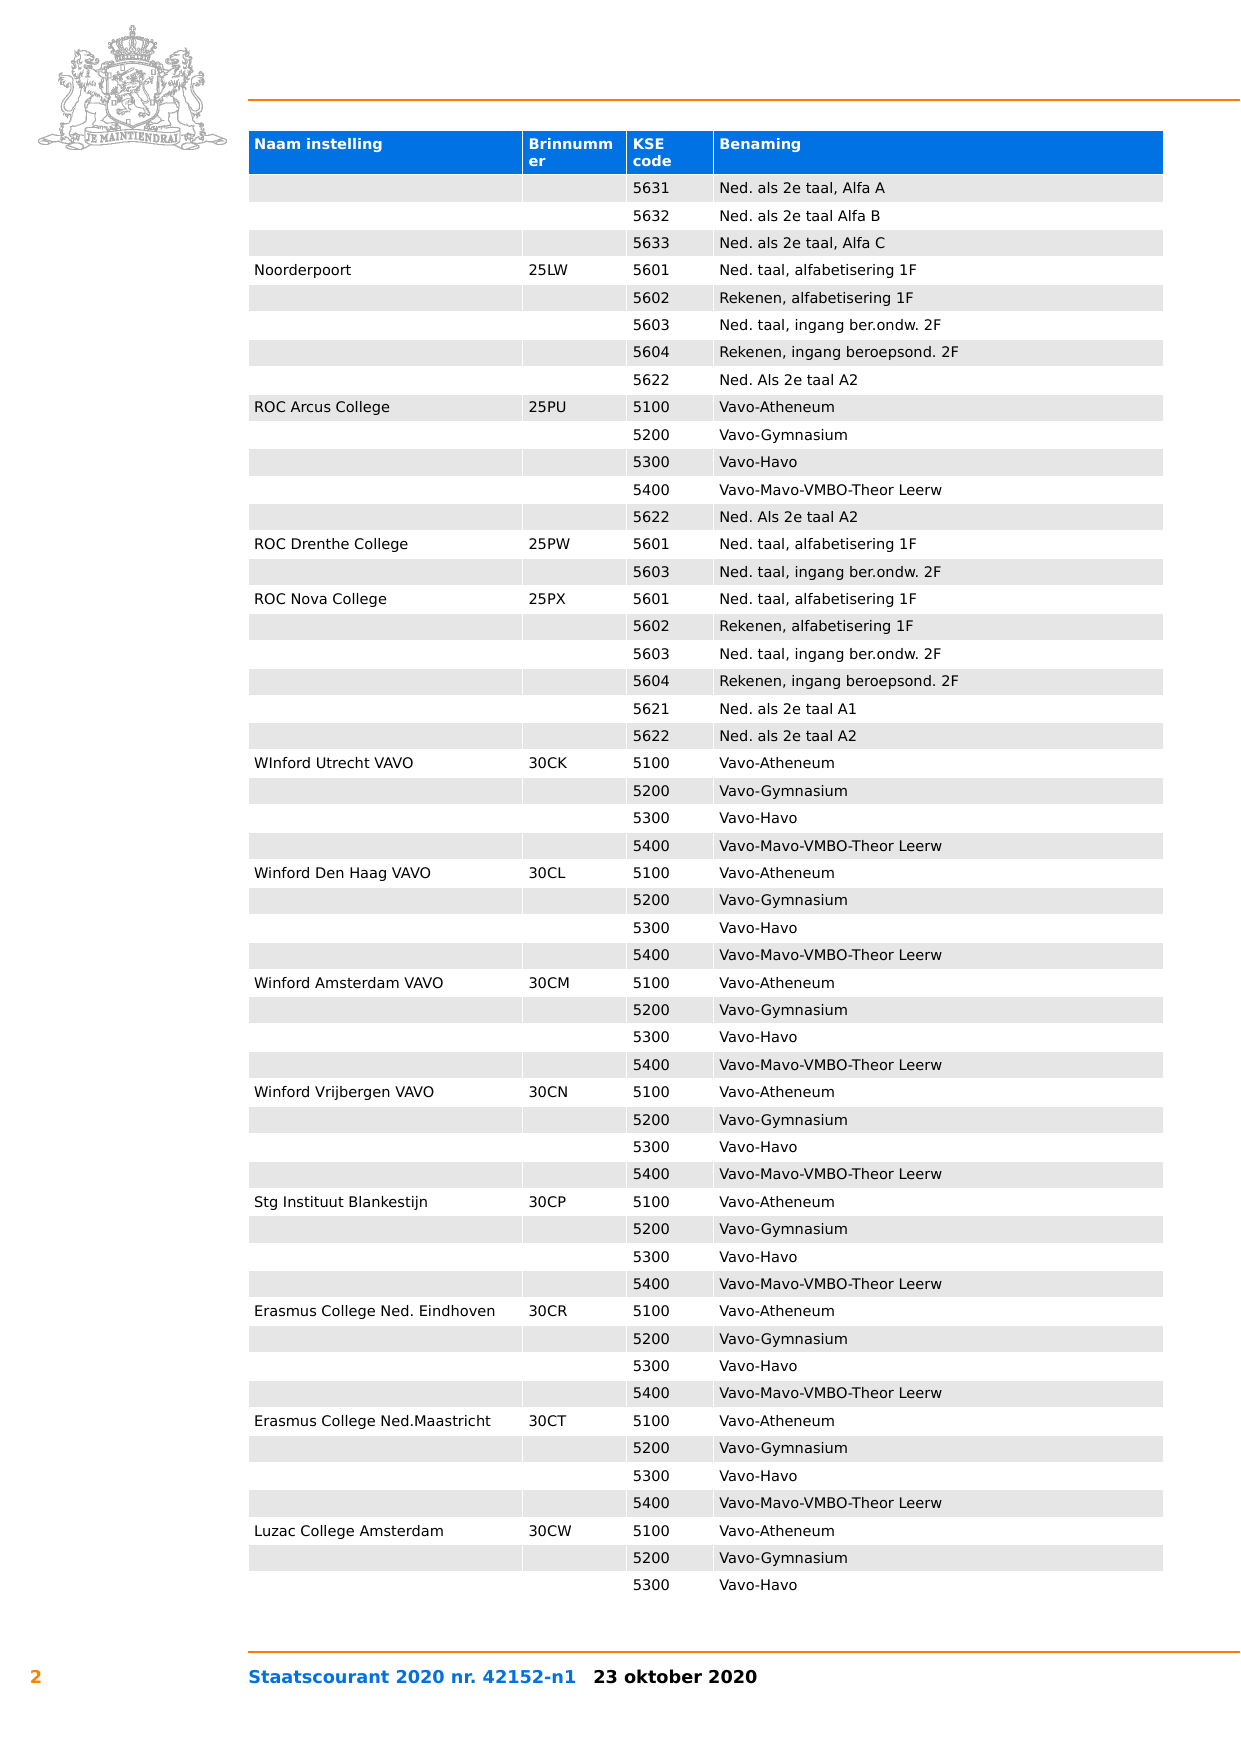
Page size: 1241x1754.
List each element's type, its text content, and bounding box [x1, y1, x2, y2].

table_cell Vavo-Havo [714, 1353, 1163, 1380]
table_cell [523, 1463, 626, 1489]
table_cell [249, 805, 522, 832]
table_cell [249, 1490, 522, 1517]
table_cell 5100 [627, 1189, 713, 1215]
table_cell Vavo-Atheneum [714, 1079, 1163, 1106]
table_cell 5200 [627, 1216, 713, 1243]
table_cell [249, 1162, 522, 1188]
picture [38, 25, 227, 150]
table_cell 5603 [627, 641, 713, 667]
table_cell [523, 1216, 626, 1243]
table_cell Rekenen, alfabetisering 1F [714, 285, 1163, 311]
table_cell Vavo-Gymnasium [714, 1216, 1163, 1243]
table_cell Vavo-Atheneum [714, 1408, 1163, 1434]
table_cell Vavo-Gymnasium [714, 422, 1163, 448]
table_cell [523, 833, 626, 859]
table_cell 5601 [627, 586, 713, 613]
table_cell [523, 997, 626, 1023]
table_cell [249, 888, 522, 914]
table_cell [249, 312, 522, 339]
table_cell [523, 1244, 626, 1270]
table_cell 5604 [627, 669, 713, 695]
table_cell [523, 1381, 626, 1407]
table_cell 5300 [627, 1244, 713, 1270]
table_cell 5100 [627, 1079, 713, 1106]
table_cell 25PU [523, 395, 626, 421]
table_cell Vavo-Gymnasium [714, 1326, 1163, 1352]
table_cell Rekenen, alfabetisering 1F [714, 614, 1163, 640]
table_cell Vavo-Gymnasium [714, 1107, 1163, 1133]
table_cell 5100 [627, 395, 713, 421]
table_cell [523, 449, 626, 476]
table_cell [523, 915, 626, 941]
table_cell Vavo-Havo [714, 449, 1163, 476]
table_cell Vavo-Havo [714, 915, 1163, 941]
table_header KSE code [627, 131, 713, 174]
table_cell [523, 1025, 626, 1051]
table_cell Vavo-Gymnasium [714, 778, 1163, 804]
table_cell [523, 943, 626, 969]
table_cell Rekenen, ingang beroepsond. 2F [714, 669, 1163, 695]
table_cell 5100 [627, 1299, 713, 1325]
table_cell Ned. als 2e taal A2 [714, 723, 1163, 749]
table_cell [249, 1463, 522, 1489]
table_cell [249, 340, 522, 366]
table_cell 30CL [523, 860, 626, 887]
table_cell [523, 367, 626, 393]
table_cell [249, 230, 522, 256]
table_cell [523, 203, 626, 229]
table_cell [249, 449, 522, 476]
table_cell Vavo-Mavo-VMBO-Theor Leerw [714, 1052, 1163, 1078]
table_cell [523, 285, 626, 311]
table_cell 5622 [627, 723, 713, 749]
table_cell 5200 [627, 1545, 713, 1571]
table_cell Vavo-Atheneum [714, 1518, 1163, 1544]
table_cell Vavo-Atheneum [714, 751, 1163, 777]
table_cell [523, 1107, 626, 1133]
table_cell 5100 [627, 751, 713, 777]
table_cell [249, 997, 522, 1023]
table_cell 5200 [627, 422, 713, 448]
table_cell Vavo-Atheneum [714, 1299, 1163, 1325]
table_cell [523, 477, 626, 503]
table_cell 5100 [627, 1408, 713, 1434]
table_cell 5100 [627, 860, 713, 887]
table_cell 25PW [523, 531, 626, 558]
table_cell [249, 723, 522, 749]
table_cell Stg Instituut Blankestijn [249, 1189, 522, 1215]
table_cell 5300 [627, 1025, 713, 1051]
table_cell [249, 1271, 522, 1297]
table_cell [523, 230, 626, 256]
table_cell Ned. taal, alfabetisering 1F [714, 586, 1163, 613]
table_cell [249, 778, 522, 804]
table_cell Vavo-Mavo-VMBO-Theor Leerw [714, 1490, 1163, 1517]
table_cell [249, 1381, 522, 1407]
table_cell 5300 [627, 805, 713, 832]
table_cell 5400 [627, 1381, 713, 1407]
table_cell 5200 [627, 1107, 713, 1133]
table_cell 5300 [627, 1353, 713, 1380]
table_cell [523, 1353, 626, 1380]
table_cell Vavo-Havo [714, 1134, 1163, 1161]
table_cell 5632 [627, 203, 713, 229]
table_cell Vavo-Atheneum [714, 395, 1163, 421]
table_cell 5200 [627, 1326, 713, 1352]
table_cell 5602 [627, 285, 713, 311]
table_cell Vavo-Havo [714, 1244, 1163, 1270]
table_cell 5603 [627, 312, 713, 339]
table_cell [523, 696, 626, 722]
table_cell 30CP [523, 1189, 626, 1215]
table_cell [523, 1573, 626, 1599]
table_cell 5400 [627, 833, 713, 859]
table_cell ROC Nova College [249, 586, 522, 613]
table_cell Vavo-Gymnasium [714, 888, 1163, 914]
table_cell [523, 422, 626, 448]
table_cell 5100 [627, 1518, 713, 1544]
table_cell 5400 [627, 943, 713, 969]
table_cell Ned. taal, alfabetisering 1F [714, 258, 1163, 284]
table_cell Ned. Als 2e taal A2 [714, 504, 1163, 530]
table_cell [249, 1244, 522, 1270]
table_cell 5300 [627, 915, 713, 941]
table_cell [249, 477, 522, 503]
table_cell Vavo-Mavo-VMBO-Theor Leerw [714, 477, 1163, 503]
table_cell [249, 1573, 522, 1599]
table_cell [523, 778, 626, 804]
table_cell [249, 1353, 522, 1380]
table_cell 5300 [627, 1134, 713, 1161]
table_cell [249, 285, 522, 311]
table_cell 5601 [627, 531, 713, 558]
table_cell 5604 [627, 340, 713, 366]
table_cell [249, 1216, 522, 1243]
table_header Naam instelling [249, 131, 522, 174]
table_cell [249, 641, 522, 667]
table_cell Ned. taal, ingang ber.ondw. 2F [714, 312, 1163, 339]
table_cell WInford Utrecht VAVO [249, 751, 522, 777]
table_cell [249, 943, 522, 969]
table_cell Vavo-Mavo-VMBO-Theor Leerw [714, 833, 1163, 859]
table_cell [249, 367, 522, 393]
table_cell [523, 175, 626, 202]
table_cell Vavo-Mavo-VMBO-Theor Leerw [714, 1162, 1163, 1188]
table_cell [523, 805, 626, 832]
table_cell Vavo-Mavo-VMBO-Theor Leerw [714, 1381, 1163, 1407]
table_cell [249, 614, 522, 640]
table_cell Ned. als 2e taal, Alfa A [714, 175, 1163, 202]
table_cell Winford Amsterdam VAVO [249, 970, 522, 996]
table_cell 5631 [627, 175, 713, 202]
table_cell [249, 1052, 522, 1078]
table_cell 5622 [627, 367, 713, 393]
table_cell [249, 1134, 522, 1161]
table_cell 5300 [627, 449, 713, 476]
table_cell [249, 175, 522, 202]
table_cell Vavo-Atheneum [714, 860, 1163, 887]
table_cell Noorderpoort [249, 258, 522, 284]
table_cell Ned. als 2e taal A1 [714, 696, 1163, 722]
table_cell 25LW [523, 258, 626, 284]
table_cell 5602 [627, 614, 713, 640]
table_cell [523, 669, 626, 695]
table_cell 5633 [627, 230, 713, 256]
table_cell 5622 [627, 504, 713, 530]
table_cell [523, 559, 626, 585]
table_cell Ned. taal, alfabetisering 1F [714, 531, 1163, 558]
table_cell 5621 [627, 696, 713, 722]
table_cell [249, 915, 522, 941]
table_cell Vavo-Mavo-VMBO-Theor Leerw [714, 1271, 1163, 1297]
table_cell 30CW [523, 1518, 626, 1544]
table_cell 5200 [627, 1436, 713, 1462]
table_cell [249, 669, 522, 695]
table_cell Vavo-Havo [714, 1573, 1163, 1599]
table_cell [249, 203, 522, 229]
table_cell 5400 [627, 1162, 713, 1188]
table_cell 5100 [627, 970, 713, 996]
table_cell [249, 422, 522, 448]
table_cell 30CR [523, 1299, 626, 1325]
table_cell Ned. taal, ingang ber.ondw. 2F [714, 641, 1163, 667]
table_cell 25PX [523, 586, 626, 613]
table_cell Erasmus College Ned.Maastricht [249, 1408, 522, 1434]
table_cell [523, 340, 626, 366]
table_cell Rekenen, ingang beroepsond. 2F [714, 340, 1163, 366]
table_cell [249, 559, 522, 585]
table_cell 5400 [627, 1052, 713, 1078]
table_cell [523, 1134, 626, 1161]
table_cell 5200 [627, 888, 713, 914]
table_cell 5200 [627, 997, 713, 1023]
table_cell 5300 [627, 1463, 713, 1489]
table_cell Luzac College Amsterdam [249, 1518, 522, 1544]
table_header Benaming [714, 131, 1163, 174]
table_cell 5603 [627, 559, 713, 585]
table_cell Winford Vrijbergen VAVO [249, 1079, 522, 1106]
table_cell Vavo-Havo [714, 1463, 1163, 1489]
table_cell [523, 1326, 626, 1352]
table_cell [523, 312, 626, 339]
table_cell 5400 [627, 1271, 713, 1297]
table_cell Vavo-Gymnasium [714, 1545, 1163, 1571]
table_cell ROC Arcus College [249, 395, 522, 421]
table_cell [249, 833, 522, 859]
table_cell [249, 504, 522, 530]
table_cell [523, 641, 626, 667]
table_cell [523, 1436, 626, 1462]
table_cell 5601 [627, 258, 713, 284]
table_cell [249, 1107, 522, 1133]
table_cell Vavo-Atheneum [714, 970, 1163, 996]
table_cell 30CM [523, 970, 626, 996]
table_cell Vavo-Havo [714, 1025, 1163, 1051]
table_cell [523, 723, 626, 749]
table_cell [523, 504, 626, 530]
table_cell [249, 696, 522, 722]
table_cell [249, 1025, 522, 1051]
table_cell Ned. Als 2e taal A2 [714, 367, 1163, 393]
table_cell Ned. taal, ingang ber.ondw. 2F [714, 559, 1163, 585]
table_cell Winford Den Haag VAVO [249, 860, 522, 887]
table_cell Ned. als 2e taal Alfa B [714, 203, 1163, 229]
table_cell [249, 1326, 522, 1352]
table_cell [249, 1436, 522, 1462]
table_cell 30CN [523, 1079, 626, 1106]
table_cell Ned. als 2e taal, Alfa C [714, 230, 1163, 256]
table_header Brinnummer [523, 131, 626, 174]
table_cell [523, 888, 626, 914]
table_cell [523, 1271, 626, 1297]
table_cell [523, 1490, 626, 1517]
table_cell Vavo-Havo [714, 805, 1163, 832]
table_cell 5400 [627, 477, 713, 503]
table_cell Vavo-Mavo-VMBO-Theor Leerw [714, 943, 1163, 969]
table_cell ROC Drenthe College [249, 531, 522, 558]
table_cell [523, 1162, 626, 1188]
table_cell Vavo-Atheneum [714, 1189, 1163, 1215]
table_cell [523, 1052, 626, 1078]
table_cell Vavo-Gymnasium [714, 997, 1163, 1023]
table_cell [249, 1545, 522, 1571]
table_cell 5300 [627, 1573, 713, 1599]
table_cell [523, 614, 626, 640]
table_cell 30CK [523, 751, 626, 777]
table_cell Erasmus College Ned. Eindhoven [249, 1299, 522, 1325]
table_cell 30CT [523, 1408, 626, 1434]
table_cell Vavo-Gymnasium [714, 1436, 1163, 1462]
table_cell 5400 [627, 1490, 713, 1517]
table_cell 5200 [627, 778, 713, 804]
table_cell [523, 1545, 626, 1571]
